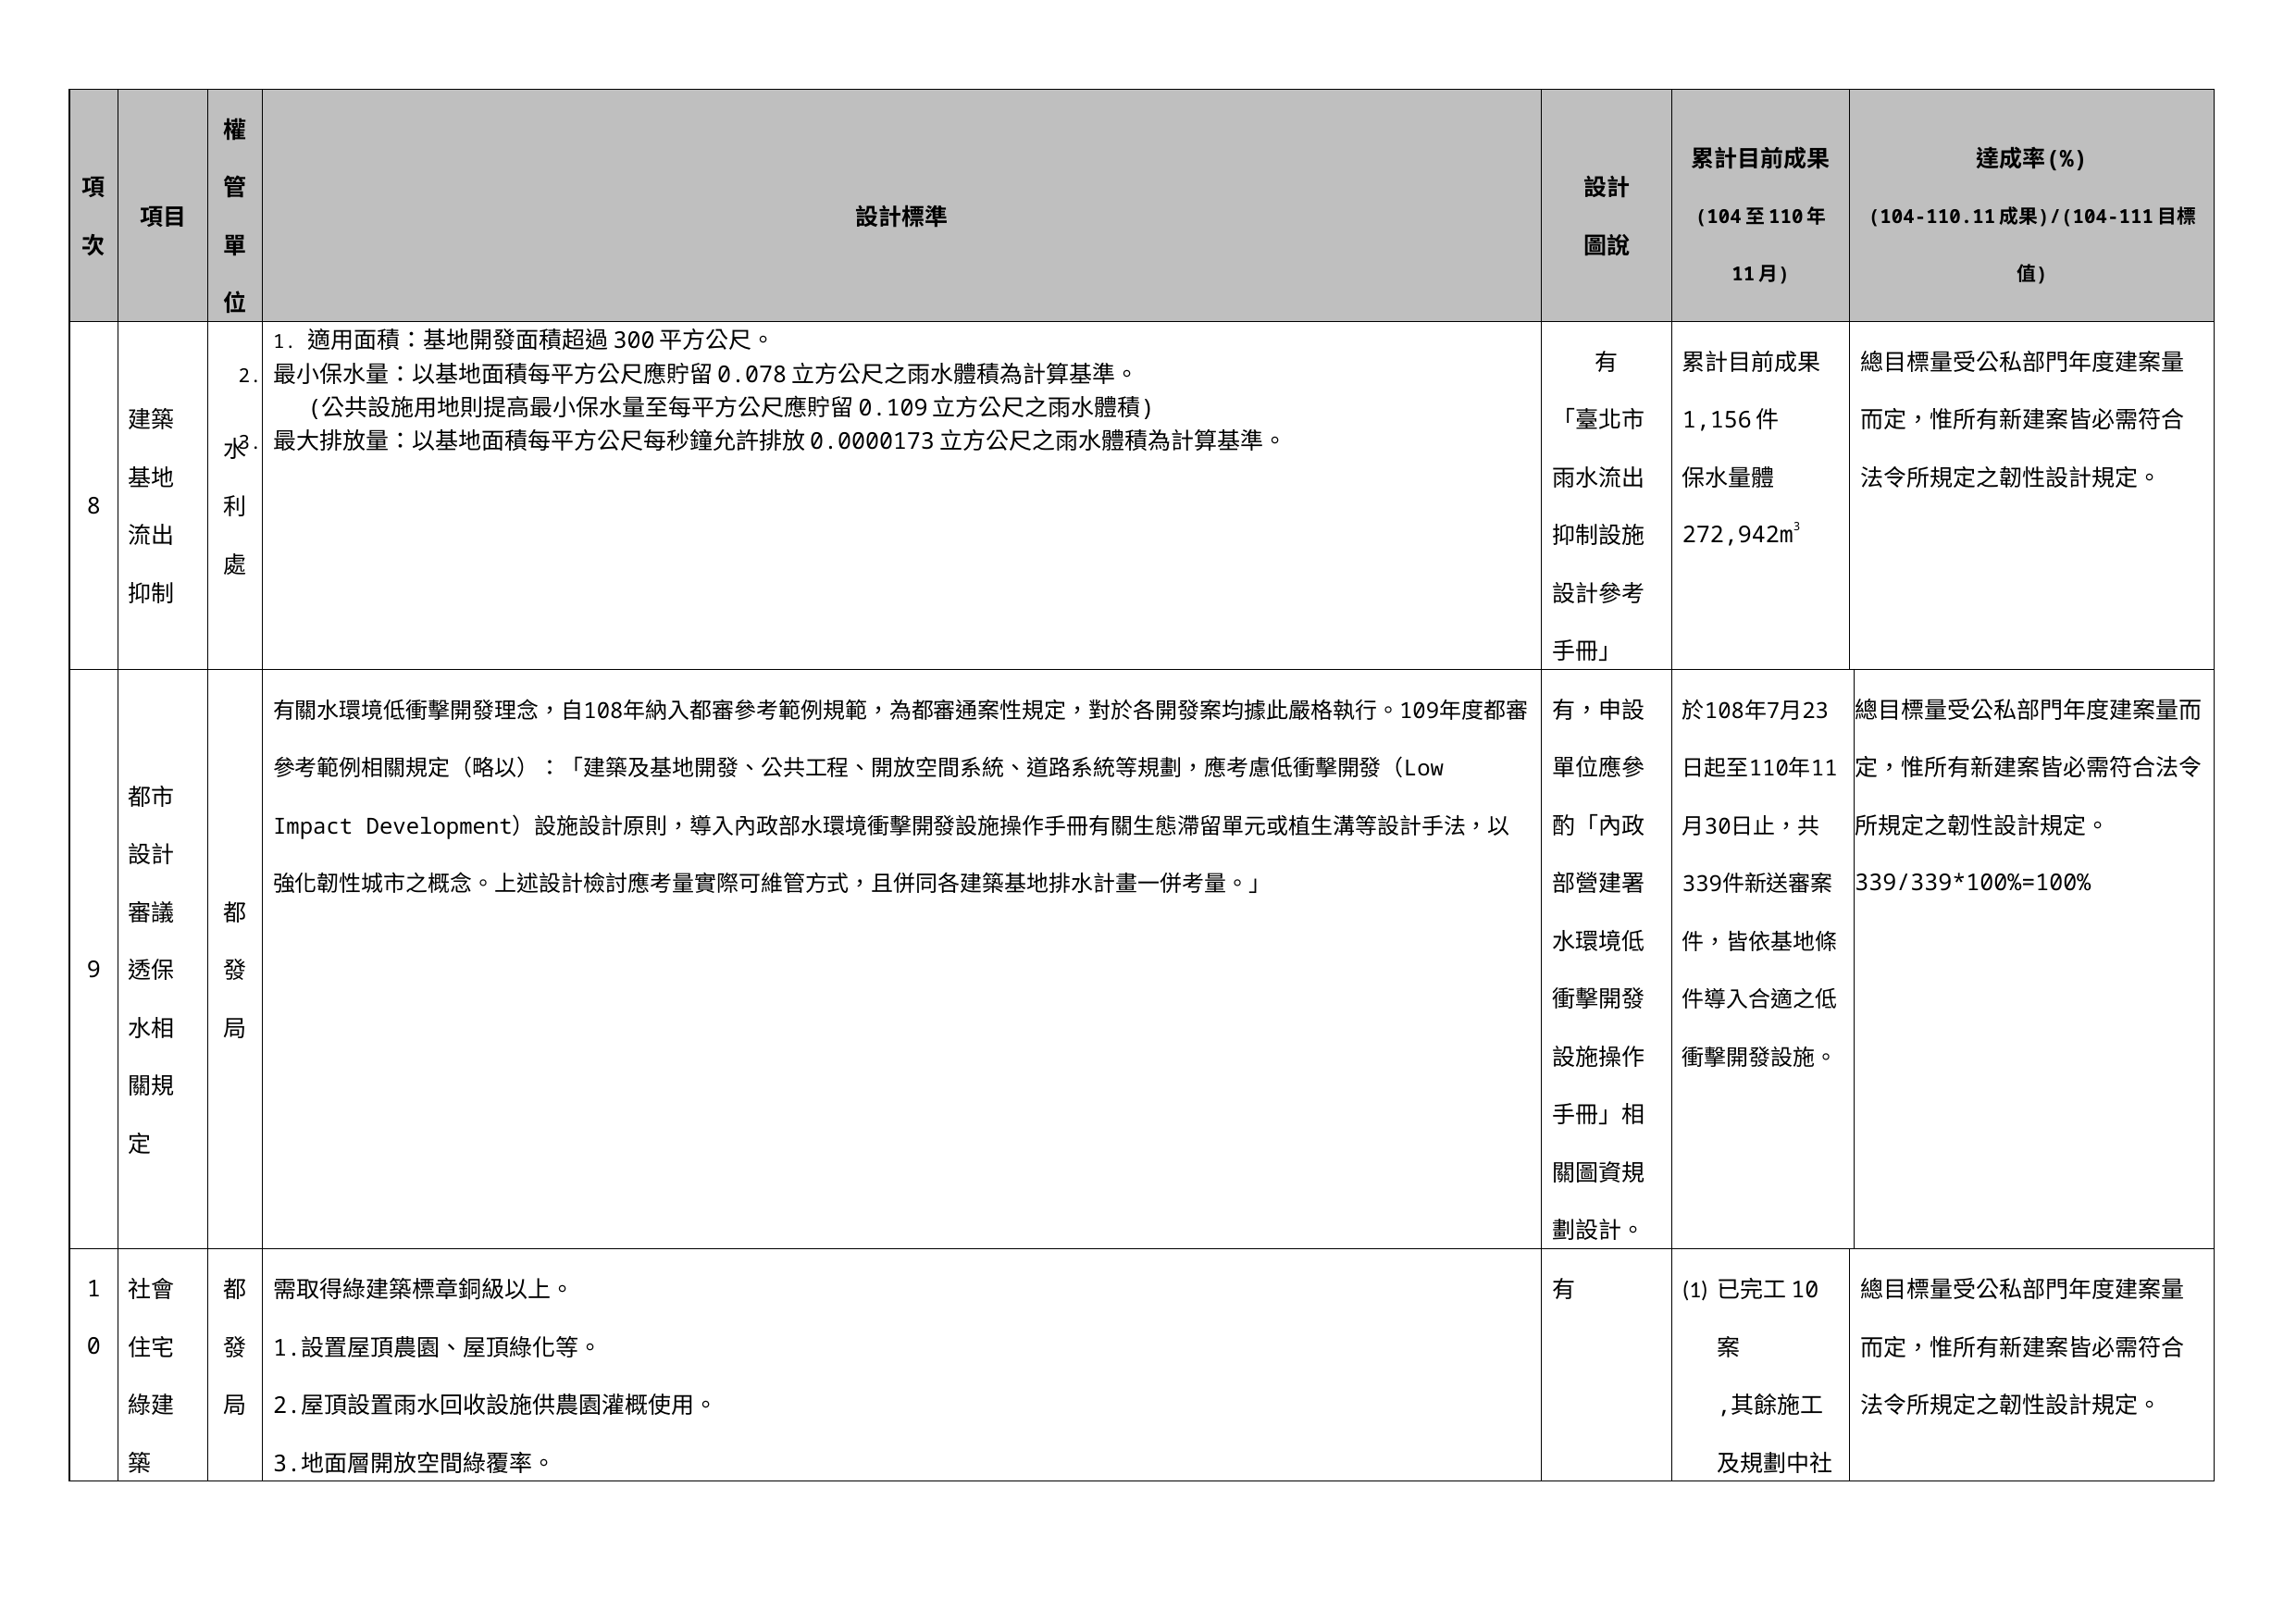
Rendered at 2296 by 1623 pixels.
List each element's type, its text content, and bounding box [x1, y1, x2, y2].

table_cell 水利處 [208, 322, 262, 669]
table_cell 8 [70, 322, 118, 669]
table_cell 9 [70, 670, 118, 1248]
table_cell 有 [1542, 1249, 1671, 1481]
table_header 項次 [70, 90, 118, 321]
table_header 設計標準 [263, 90, 1541, 321]
table_cell 適用面積：基地開發面積超過300平方公尺。 最小保水量：以基地面積每平方公尺應貯留0.078立方公尺之雨水體積為計算基準。 (公共設施用地則提高最小保水量至每平方公尺應貯留0.109立方公尺之雨水體積) 最大排放量：以基地面積每平方公尺每秒鐘允許排放0.0000173立方公尺之雨水體積為計算基準。 [263, 322, 1541, 669]
table_cell 總目標量受公私部門年度建案量而定，惟所有新建案皆必需符合法令所規定之韌性設計規定。 339/339*100%=100% [1855, 670, 2214, 1248]
table_cell 需取得綠建築標章銅級以上。 1.設置屋頂農園、屋頂綠化等。 2.屋頂設置雨水回收設施供農園灌概使用。 3.地面層開放空間綠覆率。 4.基地保水須符合都審相關規定。 [263, 1249, 273, 1481]
table_cell 需取得綠建築標章銅級以上。 1.設置屋頂農園、屋頂綠化等。 2.屋頂設置雨水回收設施供農園灌概使用。 3.地面層開放空間綠覆率。 4.基地保水須符合都審相關規定。 [1531, 1249, 1541, 1481]
table_cell 10 [70, 1249, 118, 1481]
table_cell 都市設計審議透保水相關規定 [118, 670, 207, 1248]
table_header 達成率(%) (104-110.11成果)/(104-111目標值) [1850, 90, 2214, 321]
table_header 設計 圖說 [1542, 90, 1671, 321]
table_header 累計目前成果 (104至110年11月) [1672, 90, 1849, 321]
table_cell 建築基地流出抑制 [118, 322, 207, 669]
table_cell 有，申設單位應參酌「內政部營建署水環境低衝擊開發設施操作手冊」相關圖資規劃設計。 [1542, 670, 1671, 1248]
table_cell 有 「臺北市雨水流出抑制設施設計參考手冊」 [1542, 322, 1671, 669]
table_cell 社會住宅綠建築 [118, 1249, 207, 1481]
table_cell 總目標量受公私部門年度建案量而定，惟所有新建案皆必需符合法令所規定之韌性設計規定。 [1850, 1249, 2214, 1481]
table_cell 都發局 [208, 1249, 262, 1481]
table_cell 已完工10案 ,其餘施工及規劃中社會住宅共42案，均需取得綠建築標章。 已完工社會住宅屋頂綠化面積(不含屋頂農園)共計4,397.03m2 [1672, 1249, 1849, 1481]
table_cell 於108年7月23日起至110年11月30日止，共339件新送審案件，皆依基地條件導入合適之低衝擊開發設施。 [1672, 670, 1854, 1248]
table_cell 有關水環境低衝擊開發理念，自108年納入都審參考範例規範，為都審通案性規定，對於各開發案均據此嚴格執行。109年度都審參考範例相關規定（略以）：「建築及基地開發、公共工程、開放空間系統、道路系統等規劃，應考慮低衝擊開發（Low Impact Development）設施設計原則，導入內政部水環境衝擊開發設施操作手冊有關生態滯留單元或植生溝等設計手法，以強化韌性城市之概念。上述設計檢討應考量實際可維管方式，且併同各建築基地排水計畫一併考量。」 [263, 670, 1541, 1248]
table_header 權管單位 [208, 90, 262, 321]
table_header 項目 [118, 90, 207, 321]
table_cell 都發局 [208, 670, 262, 1248]
table_cell 總目標量受公私部門年度建案量而定，惟所有新建案皆必需符合法令所規定之韌性設計規定。 [1850, 322, 2214, 669]
table_cell 累計目前成果 1,156件 保水量體272,942m3 [1672, 322, 1849, 669]
